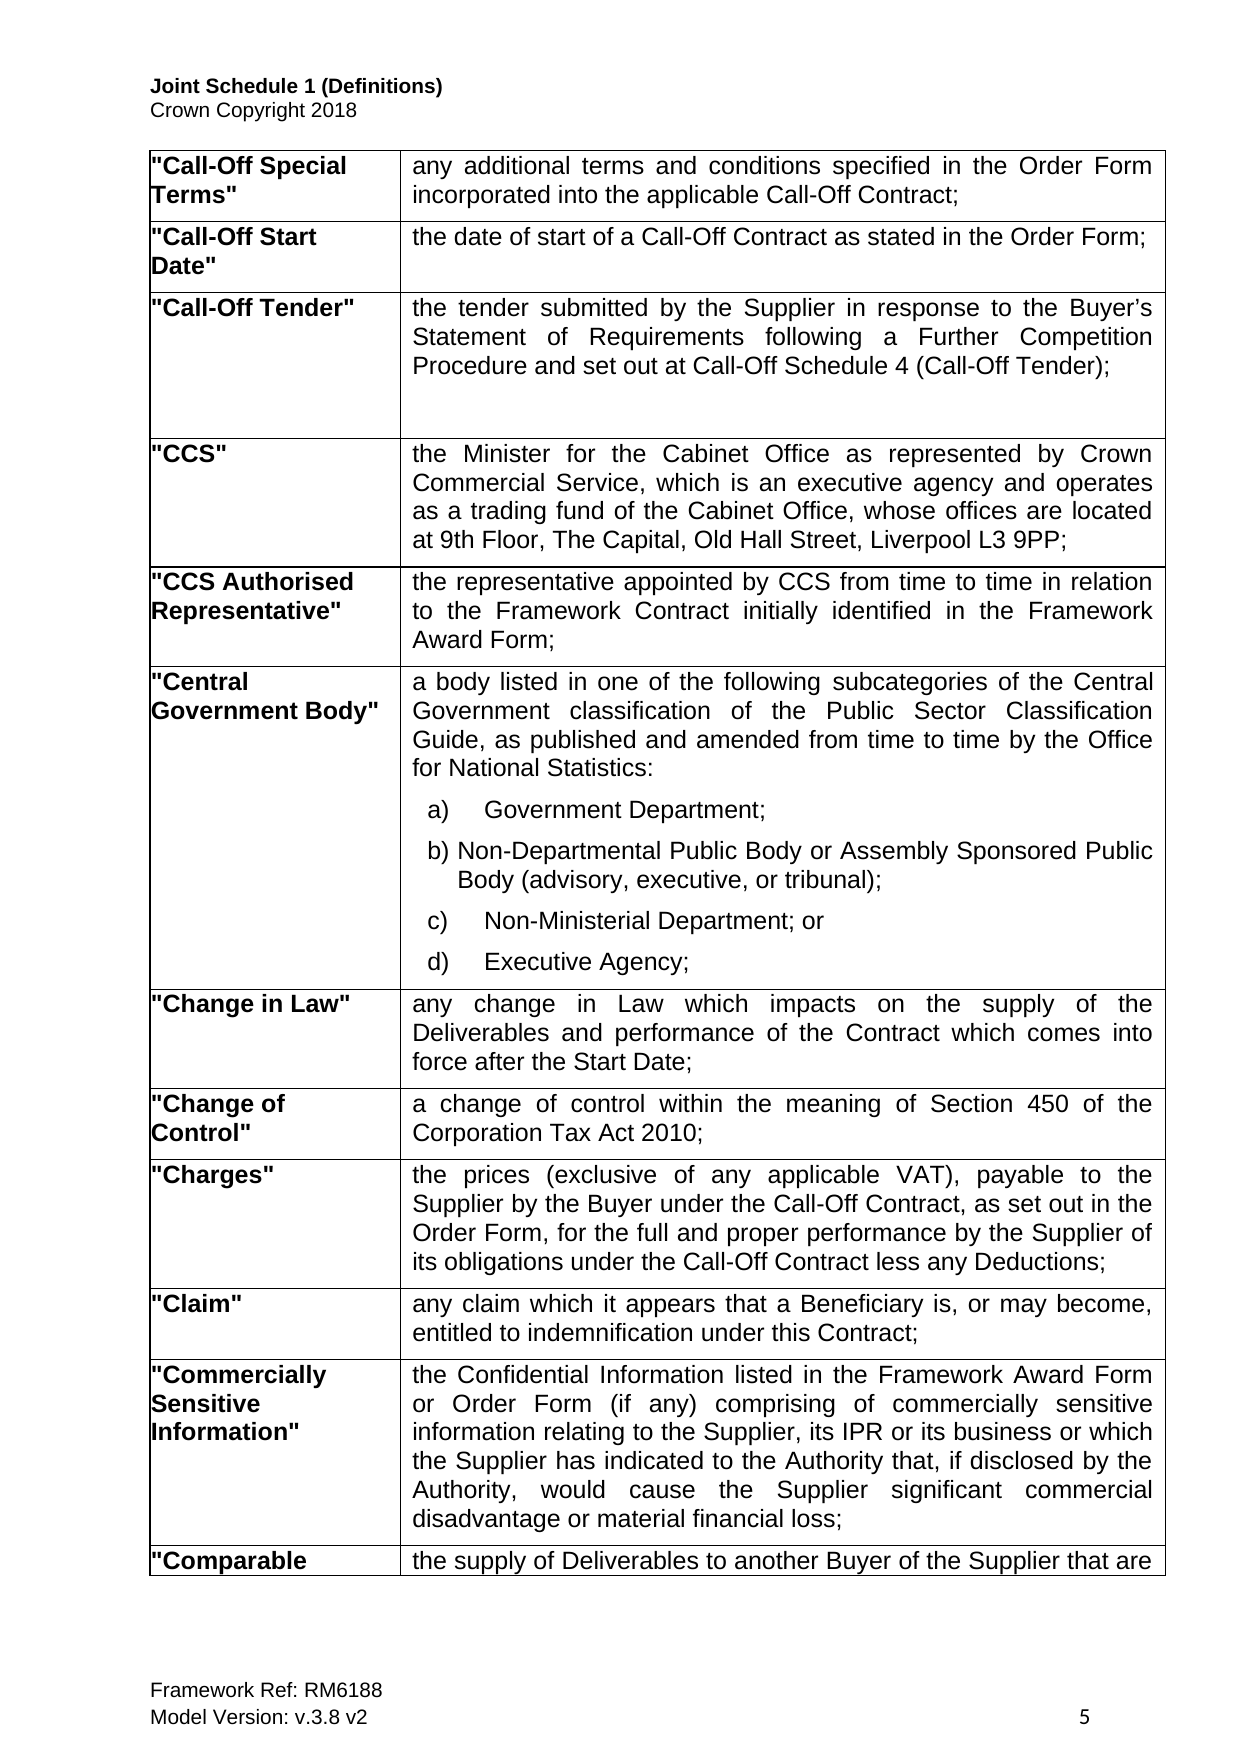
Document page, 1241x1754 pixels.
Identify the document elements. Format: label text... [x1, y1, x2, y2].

table_cell a change of control within the meaning of Section 450 of the Corporation Tax Act 2010; [401, 1089, 1165, 1159]
table_cell "Call-Off Special Terms" [151, 151, 400, 221]
table_cell "Commercially Sensitive Information" [151, 1360, 400, 1545]
table_cell "Change of Control" [151, 1089, 400, 1159]
table_cell "CCS" [151, 439, 400, 566]
table_cell "CCS Authorised Representative" [151, 568, 400, 666]
table_cell the date of start of a Call-Off Contract as stated in the Order Form; [401, 222, 1165, 292]
table_cell "Comparable [151, 1546, 400, 1575]
table_cell the supply of Deliverables to another Buyer of the Supplier that are [401, 1546, 1165, 1575]
table_cell a body listed in one of the following subcategories of the Central Government classification of the Public Sector Classification Guide, as published and amended from time to time by the Office for National Statistics: Government Department; Non-Departmental Public Body or Assembly Sponsored Public Body (advisory, executive, or tribunal); Non-Ministerial Department; or Executive Agency; [401, 667, 1165, 988]
table_cell any additional terms and conditions specified in the Order Form incorporated into the applicable Call-Off Contract; [401, 151, 1165, 221]
table_cell the Minister for the Cabinet Office as represented by Crown Commercial Service, which is an executive agency and operates as a trading fund of the Cabinet Office, whose offices are located at 9th Floor, The Capital, Old Hall Street, Liverpool L3 9PP; [401, 439, 1165, 566]
table_cell "Charges" [151, 1160, 400, 1288]
table_cell any change in Law which impacts on the supply of the Deliverables and performance of the Contract which comes into force after the Start Date; [401, 990, 1165, 1088]
table_cell "Central Government Body" [151, 667, 400, 988]
table_cell the prices (exclusive of any applicable VAT), payable to the Supplier by the Buyer under the Call-Off Contract, as set out in the Order Form, for the full and proper performance by the Supplier of its obligations under the Call-Off Contract less any Deductions; [401, 1160, 1165, 1288]
table_cell "Call-Off Start Date" [151, 222, 400, 292]
table_cell "Change in Law" [151, 990, 400, 1088]
table_cell the representative appointed by CCS from time to time in relation to the Framework Contract initially identified in the Framework Award Form; [401, 568, 1165, 666]
table_cell "Claim" [151, 1289, 400, 1359]
table_cell any claim which it appears that a Beneficiary is, or may become, entitled to indemnification under this Contract; [401, 1289, 1165, 1359]
table_cell the tender submitted by the Supplier in response to the Buyer’s Statement of Requirements following a Further Competition Procedure and set out at Call-Off Schedule 4 (Call-Off Tender); [401, 293, 1165, 438]
table_cell "Call-Off Tender" [151, 293, 400, 438]
table_cell the Confidential Information listed in the Framework Award Form or Order Form (if any) comprising of commercially sensitive information relating to the Supplier, its IPR or its business or which the Supplier has indicated to the Authority that, if disclosed by the Authority, would cause the Supplier significant commercial disadvantage or material financial loss; [401, 1360, 1165, 1545]
